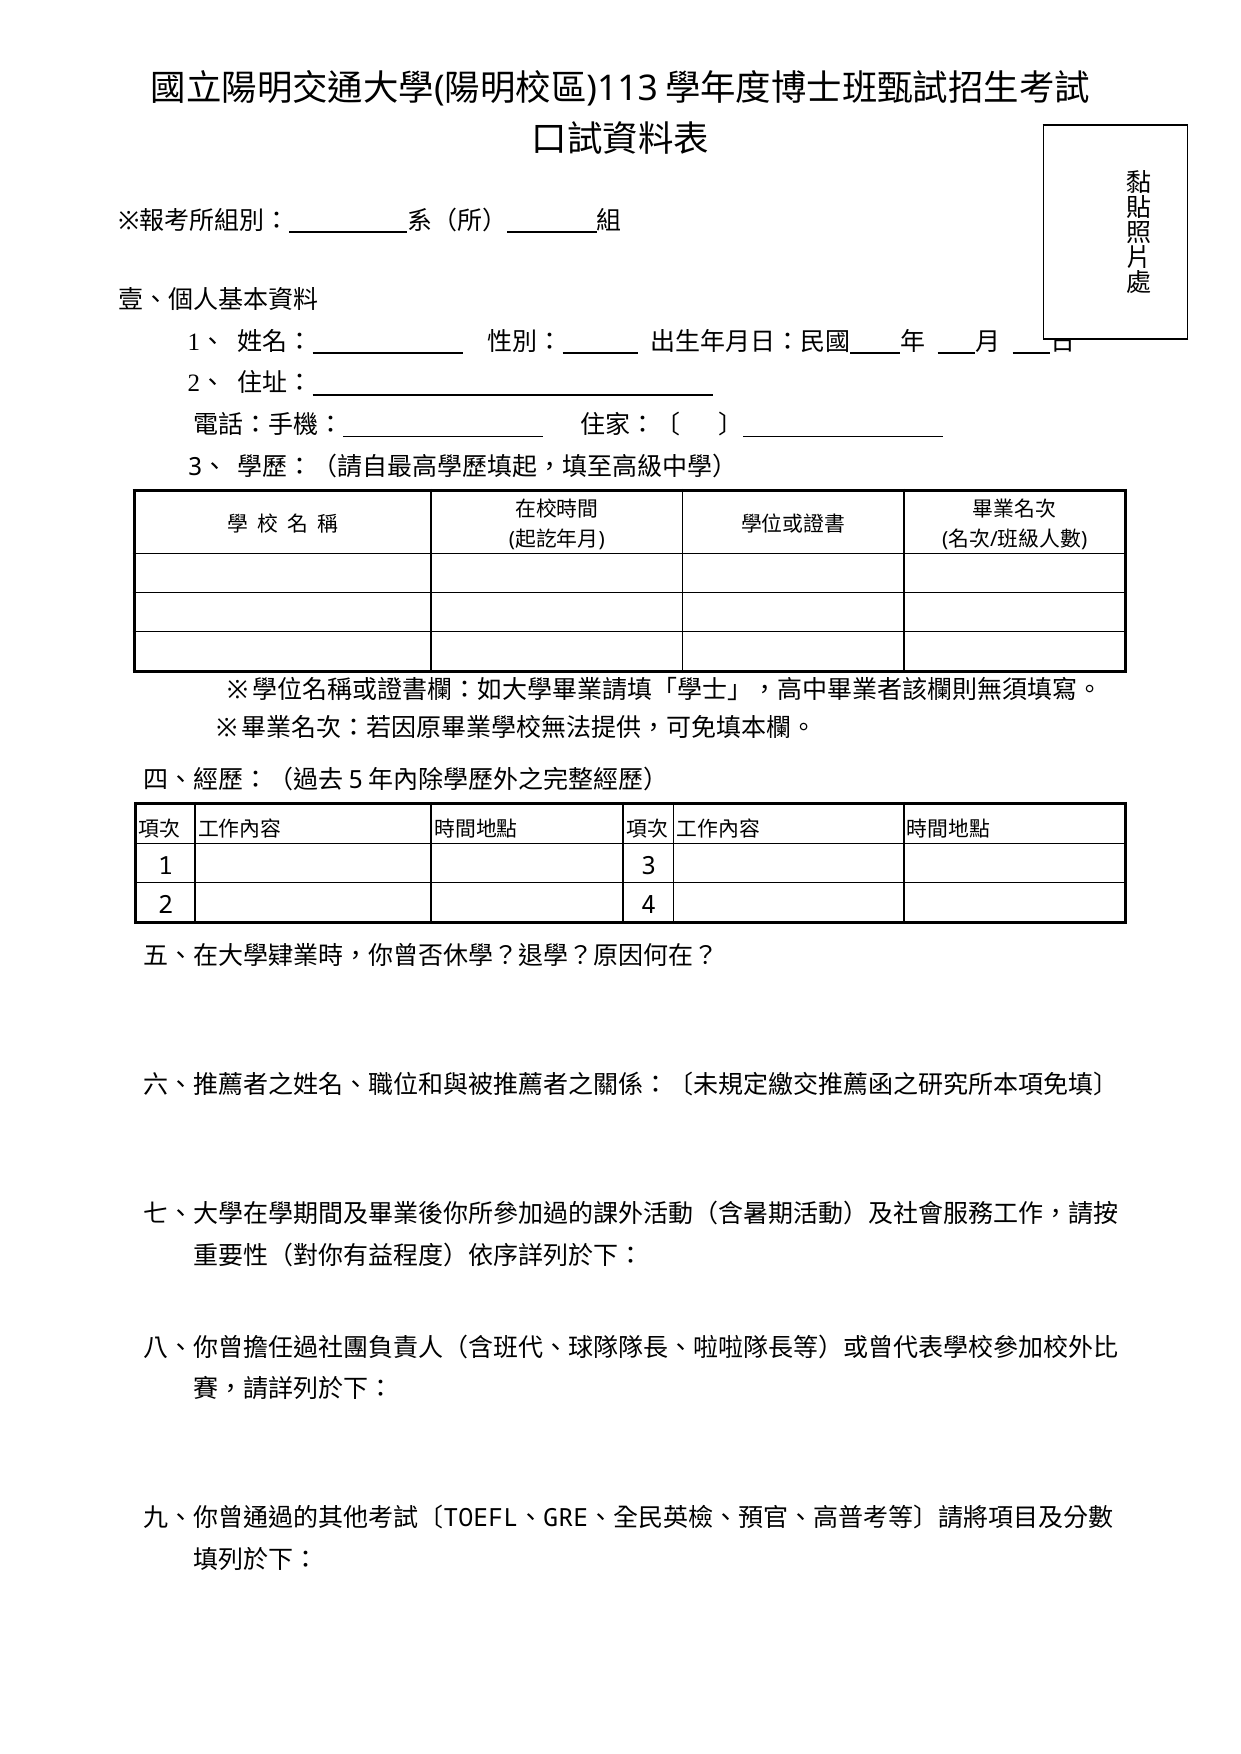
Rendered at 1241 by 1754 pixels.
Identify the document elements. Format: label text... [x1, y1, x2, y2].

table_header 項次 [137, 805, 194, 842]
table_cell 3 [624, 844, 673, 882]
text 八、你曾擔任過社團負責人（含班代、球隊隊長、啦啦隊長等）或曾代表學校參加校外比賽，請詳列於下： [143, 1322, 1122, 1405]
table_header 畢業名次 (名次/班級人數) [905, 492, 1124, 552]
table_cell [196, 844, 430, 882]
list 姓名： 性別： 出生年月日：民國 年 月 日 [187, 316, 1122, 357]
table_header 工作內容 [196, 805, 430, 842]
table_cell [136, 593, 430, 631]
table_header 學 校 名 稱 [136, 492, 430, 552]
text 壹、個人基本資料 [118, 274, 1043, 316]
table_cell [432, 632, 682, 669]
text [1044, 126, 1187, 338]
text 五、在大學肄業時，你曾否休學？退學？原因何在？ [143, 930, 1122, 972]
table_cell [905, 844, 1124, 882]
table_cell 4 [624, 883, 673, 921]
list 學歷：（請自最高學歷填起，填至高級中學） [187, 441, 1122, 482]
table_header 時間地點 [432, 805, 622, 842]
table_cell [683, 632, 903, 669]
text 口試資料表 [118, 110, 1122, 162]
text ※報考所組別： 系（所） 組 [118, 199, 1043, 237]
table_header 項次 [624, 805, 673, 842]
table_cell [674, 883, 903, 921]
table_cell [905, 883, 1124, 921]
table_header 工作內容 [674, 805, 903, 842]
table_cell [905, 554, 1124, 591]
table_cell [136, 554, 430, 591]
table_cell [432, 844, 622, 882]
table_cell [683, 593, 903, 631]
table_cell [905, 593, 1124, 631]
table_cell [683, 554, 903, 591]
text 九、你曾通過的其他考試〔TOEFL、GRE、全民英檢、預官、高普考等〕請將項目及分數填列於下： [143, 1492, 1122, 1576]
table_header 時間地點 [905, 805, 1124, 842]
table_header 學位或證書 [683, 492, 903, 552]
table_cell 1 [137, 844, 194, 882]
table_cell [432, 883, 622, 921]
text 七、大學在學期間及畢業後你所參加過的課外活動（含暑期活動）及社會服務工作，請按重要性（對你有益程度）依序詳列於下： [143, 1188, 1122, 1272]
text ※畢業名次：若因原畢業學校無法提供，可免填本欄。 [162, 716, 1122, 741]
table_header 在校時間 (起訖年月) [432, 492, 682, 552]
table_cell [905, 632, 1124, 669]
text 黏貼照片處 [1121, 141, 1154, 323]
text ※學位名稱或證書欄：如大學畢業請填「學士」，高中畢業者該欄則無須填寫。 [162, 679, 1122, 704]
text 四、經歷：（過去5年內除學歷外之完整經歷） [143, 754, 1122, 796]
table_cell [674, 844, 903, 882]
table_cell 2 [137, 883, 194, 921]
table_cell [432, 593, 682, 631]
text 國立陽明交通大學(陽明校區)113學年度博士班甄試招生考試 [118, 59, 1122, 110]
text 電話：手機： 住家：〔 〕 [193, 399, 1122, 441]
table_cell [196, 883, 430, 921]
text 六、推薦者之姓名、職位和與被推薦者之關係：〔未規定繳交推薦函之研究所本項免填〕 [143, 1059, 1122, 1101]
table_cell [432, 554, 682, 591]
table_cell [136, 632, 430, 669]
list 住址： [187, 357, 1122, 399]
